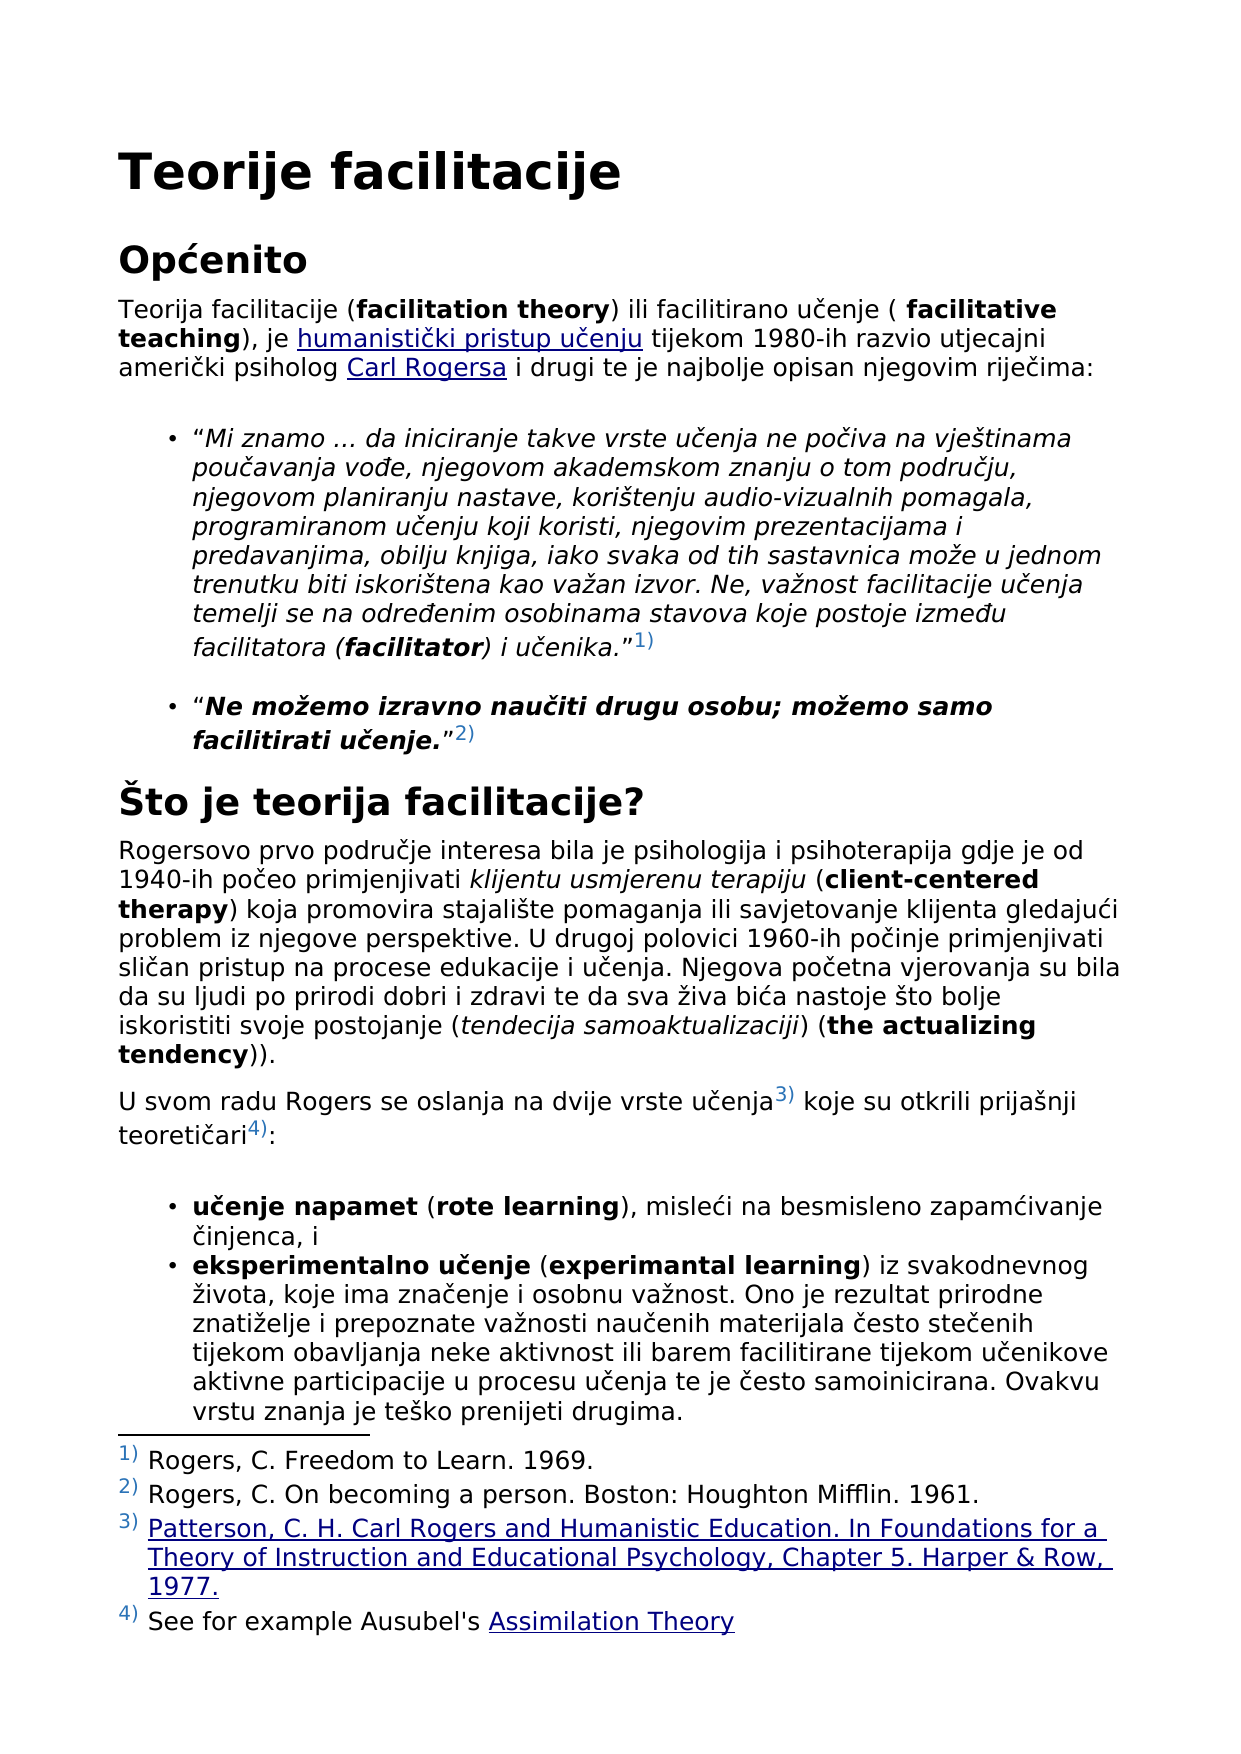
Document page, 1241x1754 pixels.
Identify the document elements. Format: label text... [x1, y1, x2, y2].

text Rogersovo prvo područje interesa bila je psihologija i psihoterapija gdje je od 1940-ih počeo primjenjivati klijentu usmjerenu terapiju (client-centered therapy) koja promovira stajalište pomaganja ili savjetovanje klijenta gledajući problem iz njegove perspektive. U drugoj polovici 1960-ih počinje primjenjivati sličan pristup na procese edukacije i učenja. Njegova početna vjerovanja su bila da su ljudi po prirodi dobri i zdravi te da sva živa bića nastoje što bolje iskoristiti svoje postojanje (tendecija samoaktualizaciji) (the actualizing tendency)). [118, 837, 1122, 1070]
list eksperimentalno učenje (experimantal learning) iz svakodnevnog života, koje ima značenje i osobnu važnost. Ono je rezultat prirodne znatiželje i prepoznate važnosti naučenih materijala često stečenih tijekom obavljanja neke aktivnost ili barem facilitirane tijekom učenikove aktivne participacije u procesu učenja te je često samoinicirana. Ovakvu vrstu znanja je teško prenijeti drugima. [177, 1251, 1122, 1426]
list “Ne možemo izravno naučiti drugu osobu; možemo samo facilitirati učenje.” [177, 692, 1122, 755]
text Teorija facilitacije (facilitation theory) ili facilitirano učenje ( facilitative teaching), je humanistički pristup učenju tijekom 1980-ih razvio utjecajni američki psiholog Carl Rogersa i drugi te je najbolje opisan njegovim riječima: [118, 295, 1122, 382]
text See for example Ausubel's Assimilation Theory [118, 1602, 1122, 1636]
subtitle Što je teorija facilitacije? [118, 780, 1122, 824]
list učenje napamet (rote learning), misleći na besmisleno zapamćivanje činjenca, i [177, 1192, 1122, 1251]
subtitle Općenito [118, 239, 1122, 282]
list “Mi znamo ... da iniciranje takve vrste učenja ne počiva na vještinama poučavanja vođe, njegovom akademskom znanju o tom području, njegovom planiranju nastave, korištenju audio-vizualnih pomagala, programiranom učenju koji koristi, njegovim prezentacijama i predavanjima, obilju knjiga, iako svaka od tih sastavnica može u jednom trenutku biti iskorištena kao važan izvor. Ne, važnost facilitacije učenja temelji se na određenim osobinama stavova koje postoje između facilitatora (facilitator) i učenika.” [177, 424, 1122, 663]
list Rogers, C. On becoming a person. Boston: Houghton Mifflin. 1961. [118, 1475, 1122, 1509]
subtitle Teorije facilitacije [118, 143, 1122, 201]
list Rogers, C. Freedom to Learn. 1969. [118, 1441, 1122, 1475]
text Patterson, C. H. Carl Rogers and Humanistic Education. In Foundations for a Theory of Instruction and Educational Psychology, Chapter 5. Harper & Row, 1977. [118, 1509, 1122, 1602]
text U svom radu Rogers se oslanja na dvije vrste učenja koje su otkrili prijašnji teoretičari: [118, 1082, 1122, 1151]
